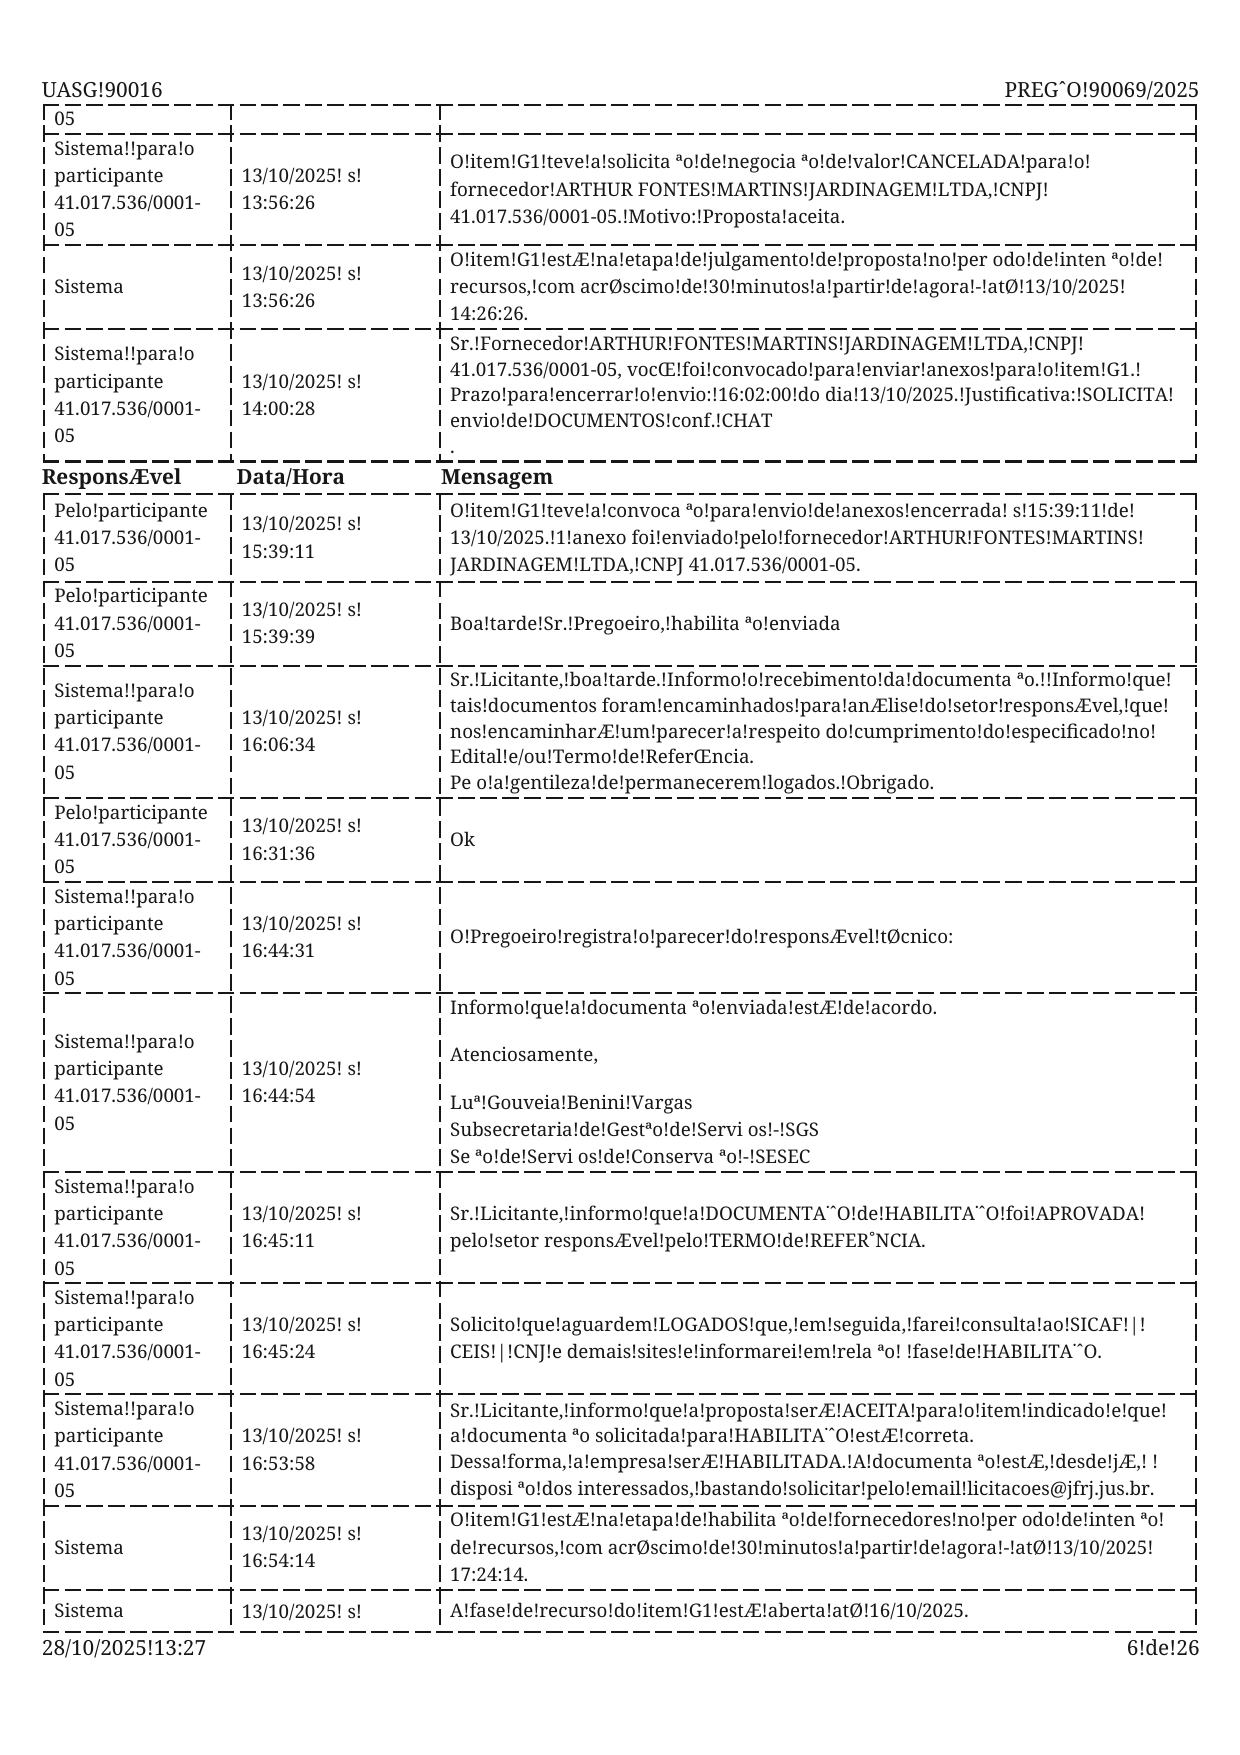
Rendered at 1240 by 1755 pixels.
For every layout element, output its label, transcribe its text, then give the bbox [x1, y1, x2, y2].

table_cell Sistema!!para!o participante 41.017.536/0001-05 [44, 881, 231, 992]
table_cell 05 [44, 104, 231, 133]
table_cell Sistema [44, 244, 231, 328]
table_cell Sistema!!para!o participante 41.017.536/0001-05 [44, 665, 231, 797]
table_cell Sr.!Licitante,!informo!que!a!proposta!serÆ!ACEITA!para!o!item!indicado!e!que!a!documenta ªo solicitada!para!HABILITA˙ˆO!estÆ!correta. Dessa!forma,!a!empresa!serÆ!HABILITADA.!A!documenta ªo!estÆ,!desde!jÆ,! !disposi ªo!dos interessados,!bastando!solicitar!pelo!email!licitacoes@jfrj.jus.br. [440, 1393, 1196, 1504]
table_cell Pelo!participante 41.017.536/0001-05 [44, 581, 231, 664]
table_cell Boa!tarde!Sr.!Pregoeiro,!habilita ªo!enviada [440, 581, 1196, 664]
table_cell Sistema!!para!o participante 41.017.536/0001-05 [44, 1393, 231, 1504]
table_cell O!item!G1!estÆ!na!etapa!de!julgamento!de!proposta!no!per odo!de!inten ªo!de!recursos,!com acrØscimo!de!30!minutos!a!partir!de!agora!-!atØ!13/10/2025!14:26:26. [440, 244, 1196, 328]
table_cell Sistema!!para!o participante 41.017.536/0001-05 [44, 992, 231, 1171]
text ResponsÆvel Data/Hora Mensagem [42, 462, 1199, 491]
table_cell [231, 104, 439, 133]
table_cell 13/10/2025! s! [231, 1589, 439, 1631]
table_cell O!item!G1!estÆ!na!etapa!de!habilita ªo!de!fornecedores!no!per odo!de!inten ªo!de!recursos,!com acrØscimo!de!30!minutos!a!partir!de!agora!-!atØ!13/10/2025!17:24:14. [440, 1505, 1196, 1588]
table_cell Sr.!Licitante,!informo!que!a!DOCUMENTA˙ˆO!de!HABILITA˙ˆO!foi!APROVADA!pelo!setor responsÆvel!pelo!TERMO!de!REFER˚NCIA. [440, 1171, 1196, 1282]
table_cell Sistema!!para!o participante 41.017.536/0001-05 [44, 1171, 231, 1282]
table_cell Sistema!!para!o participante 41.017.536/0001-05 [44, 328, 231, 460]
table_cell Sr.!Licitante,!boa!tarde.!Informo!o!recebimento!da!documenta ªo.!!Informo!que!tais!documentos foram!encaminhados!para!anÆlise!do!setor!responsÆvel,!que!nos!encaminharÆ!um!parecer!a!respeito do!cumprimento!do!especificado!no!Edital!e/ou!Termo!de!ReferŒncia. Pe o!a!gentileza!de!permanecerem!logados.!Obrigado. [440, 665, 1196, 797]
table_cell 13/10/2025! s!15:39:39 [231, 581, 439, 664]
table_cell 13/10/2025! s!16:06:34 [231, 665, 439, 797]
table_cell 13/10/2025! s!16:45:24 [231, 1282, 439, 1393]
table_cell Pelo!participante 41.017.536/0001-05 [44, 797, 231, 881]
table_cell O!item!G1!teve!a!solicita ªo!de!negocia ªo!de!valor!CANCELADA!para!o!fornecedor!ARTHUR FONTES!MARTINS!JARDINAGEM!LTDA,!CNPJ!41.017.536/0001-05.!Motivo:!Proposta!aceita. [440, 133, 1196, 244]
table_cell 13/10/2025! s!16:54:14 [231, 1505, 439, 1588]
table_cell 13/10/2025! s!16:53:58 [231, 1393, 439, 1504]
table_cell 13/10/2025! s!14:00:28 [231, 328, 439, 460]
table_cell A!fase!de!recurso!do!item!G1!estÆ!aberta!atØ!16/10/2025. [440, 1589, 1196, 1631]
table_cell 13/10/2025! s!13:56:26 [231, 133, 439, 244]
table_header Pelo!participante 41.017.536/0001-05 [44, 493, 231, 581]
table_cell 13/10/2025! s!16:44:31 [231, 881, 439, 992]
table_cell 13/10/2025! s!16:44:54 [231, 992, 439, 1171]
table_cell 13/10/2025! s!13:56:26 [231, 244, 439, 328]
table_cell Sistema!!para!o participante 41.017.536/0001-05 [44, 133, 231, 244]
table_cell Informo!que!a!documenta ªo!enviada!estÆ!de!acordo. Atenciosamente, Luª!Gouveia!Benini!Vargas Subsecretaria!de!Gestªo!de!Servi os!-!SGS Se ªo!de!Servi os!de!Conserva ªo!-!SESEC [440, 992, 1196, 1171]
table_cell Solicito!que!aguardem!LOGADOS!que,!em!seguida,!farei!consulta!ao!SICAF!|!CEIS!|!CNJ!e demais!sites!e!informarei!em!rela ªo! !fase!de!HABILITA˙ˆO. [440, 1282, 1196, 1393]
table_cell Sr.!Fornecedor!ARTHUR!FONTES!MARTINS!JARDINAGEM!LTDA,!CNPJ!41.017.536/0001-05, vocŒ!foi!convocado!para!enviar!anexos!para!o!item!G1.!Prazo!para!encerrar!o!envio:!16:02:00!do dia!13/10/2025.!Justificativa:!SOLICITA!envio!de!DOCUMENTOS!conf.!CHAT . [440, 328, 1196, 460]
table_cell Sistema [44, 1505, 231, 1588]
table_cell 13/10/2025! s!16:31:36 [231, 797, 439, 881]
table_header 13/10/2025! s!15:39:11 [231, 493, 439, 581]
table_cell Ok [440, 797, 1196, 881]
table_cell 13/10/2025! s!16:45:11 [231, 1171, 439, 1282]
table_cell O!Pregoeiro!registra!o!parecer!do!responsÆvel!tØcnico: [440, 881, 1196, 992]
table_cell Sistema!!para!o participante 41.017.536/0001-05 [44, 1282, 231, 1393]
table_header O!item!G1!teve!a!convoca ªo!para!envio!de!anexos!encerrada! s!15:39:11!de!13/10/2025.!1!anexo foi!enviado!pelo!fornecedor!ARTHUR!FONTES!MARTINS!JARDINAGEM!LTDA,!CNPJ 41.017.536/0001-05. [440, 493, 1196, 581]
table_cell Sistema [44, 1589, 231, 1631]
table_cell [440, 104, 1196, 133]
